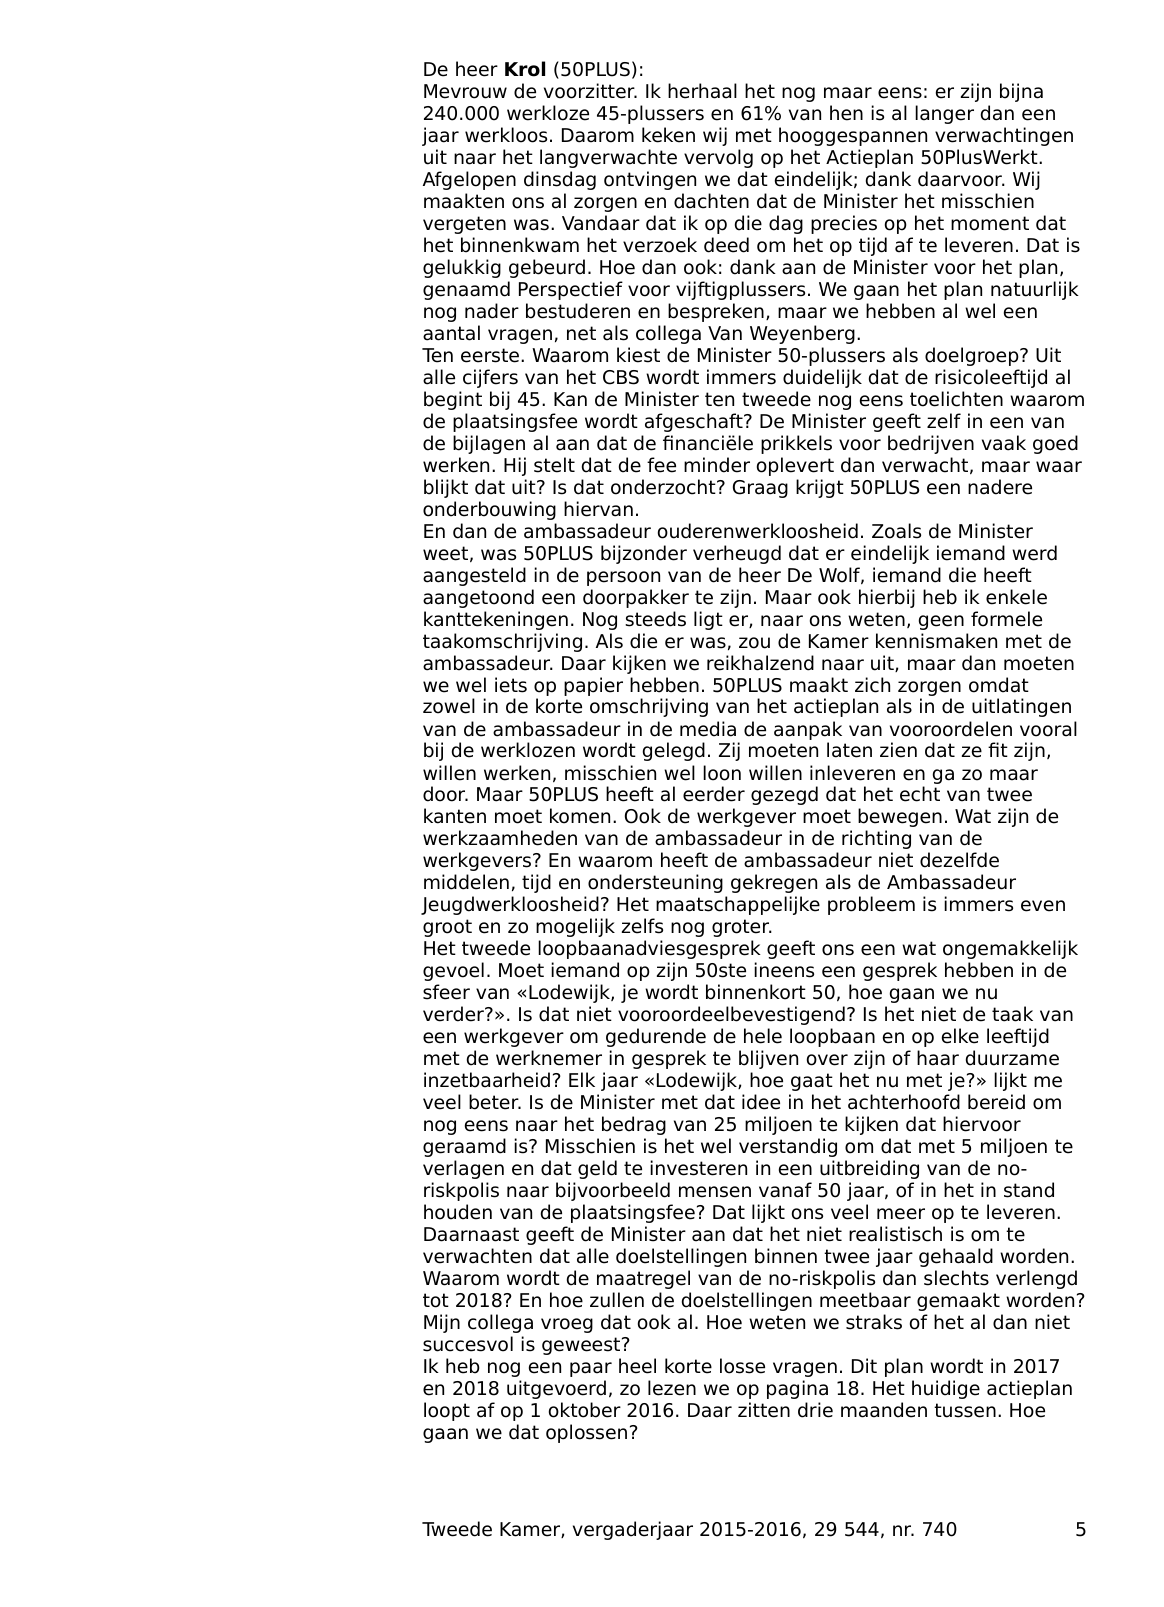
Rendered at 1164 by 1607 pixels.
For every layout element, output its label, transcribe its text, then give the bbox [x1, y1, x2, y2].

text De heer Krol (50PLUS): [422, 59, 1087, 81]
text Daarnaast geeft de Minister aan dat het niet realistisch is om te verwachten dat alle doelstellingen binnen twee jaar gehaald worden. Waarom wordt de maatregel van de no-riskpolis dan slechts verlengd tot 2018? En hoe zullen de doelstellingen meetbaar gemaakt worden? Mijn collega vroeg dat ook al. Hoe weten we straks of het al dan niet succesvol is geweest? [422, 1224, 1087, 1356]
text Het tweede loopbaanadviesgesprek geeft ons een wat ongemakkelijk gevoel. Moet iemand op zijn 50ste ineens een gesprek hebben in de sfeer van «Lodewijk, je wordt binnenkort 50, hoe gaan we nu verder?». Is dat niet vooroordeelbevestigend? Is het niet de taak van een werkgever om gedurende de hele loopbaan en op elke leeftijd met de werknemer in gesprek te blijven over zijn of haar duurzame inzetbaarheid? Elk jaar «Lodewijk, hoe gaat het nu met je?» lijkt me veel beter. Is de Minister met dat idee in het achterhoofd bereid om nog eens naar het bedrag van 25 miljoen te kijken dat hiervoor geraamd is? Misschien is het wel verstandig om dat met 5 miljoen te verlagen en dat geld te investeren in een uitbreiding van de no-riskpolis naar bijvoorbeeld mensen vanaf 50 jaar, of in het in stand houden van de plaatsingsfee? Dat lijkt ons veel meer op te leveren. [422, 938, 1087, 1224]
text En dan de ambassadeur ouderenwerkloosheid. Zoals de Minister weet, was 50PLUS bijzonder verheugd dat er eindelijk iemand werd aangesteld in de persoon van de heer De Wolf, iemand die heeft aangetoond een doorpakker te zijn. Maar ook hierbij heb ik enkele kanttekeningen. Nog steeds ligt er, naar ons weten, geen formele taakomschrijving. Als die er was, zou de Kamer kennismaken met de ambassadeur. Daar kijken we reikhalzend naar uit, maar dan moeten we wel iets op papier hebben. 50PLUS maakt zich zorgen omdat zowel in de korte omschrijving van het actieplan als in de uitlatingen van de ambassadeur in de media de aanpak van vooroordelen vooral bij de werklozen wordt gelegd. Zij moeten laten zien dat ze fit zijn, willen werken, misschien wel loon willen inleveren en ga zo maar door. Maar 50PLUS heeft al eerder gezegd dat het echt van twee kanten moet komen. Ook de werkgever moet bewegen. Wat zijn de werkzaamheden van de ambassadeur in de richting van de werkgevers? En waarom heeft de ambassadeur niet dezelfde middelen, tijd en ondersteuning gekregen als de Ambassadeur Jeugdwerkloosheid? Het maatschappelijke probleem is immers even groot en zo mogelijk zelfs nog groter. [422, 521, 1087, 938]
text Ik heb nog een paar heel korte losse vragen. Dit plan wordt in 2017 en 2018 uitgevoerd, zo lezen we op pagina 18. Het huidige actieplan loopt af op 1 oktober 2016. Daar zitten drie maanden tussen. Hoe gaan we dat oplossen? [422, 1356, 1087, 1444]
text Mevrouw de voorzitter. Ik herhaal het nog maar eens: er zijn bijna 240.000 werkloze 45-plussers en 61% van hen is al langer dan een jaar werkloos. Daarom keken wij met hooggespannen verwachtingen uit naar het langverwachte vervolg op het Actieplan 50PlusWerkt. Afgelopen dinsdag ontvingen we dat eindelijk; dank daarvoor. Wij maakten ons al zorgen en dachten dat de Minister het misschien vergeten was. Vandaar dat ik op die dag precies op het moment dat het binnenkwam het verzoek deed om het op tijd af te leveren. Dat is gelukkig gebeurd. Hoe dan ook: dank aan de Minister voor het plan, genaamd Perspectief voor vijftigplussers. We gaan het plan natuurlijk nog nader bestuderen en bespreken, maar we hebben al wel een aantal vragen, net als collega Van Weyenberg. [422, 81, 1087, 345]
text Ten eerste. Waarom kiest de Minister 50-plussers als doelgroep? Uit alle cijfers van het CBS wordt immers duidelijk dat de risicoleeftijd al begint bij 45. Kan de Minister ten tweede nog eens toelichten waarom de plaatsingsfee wordt afgeschaft? De Minister geeft zelf in een van de bijlagen al aan dat de financiële prikkels voor bedrijven vaak goed werken. Hij stelt dat de fee minder oplevert dan verwacht, maar waar blijkt dat uit? Is dat onderzocht? Graag krijgt 50PLUS een nadere onderbouwing hiervan. [422, 345, 1087, 521]
